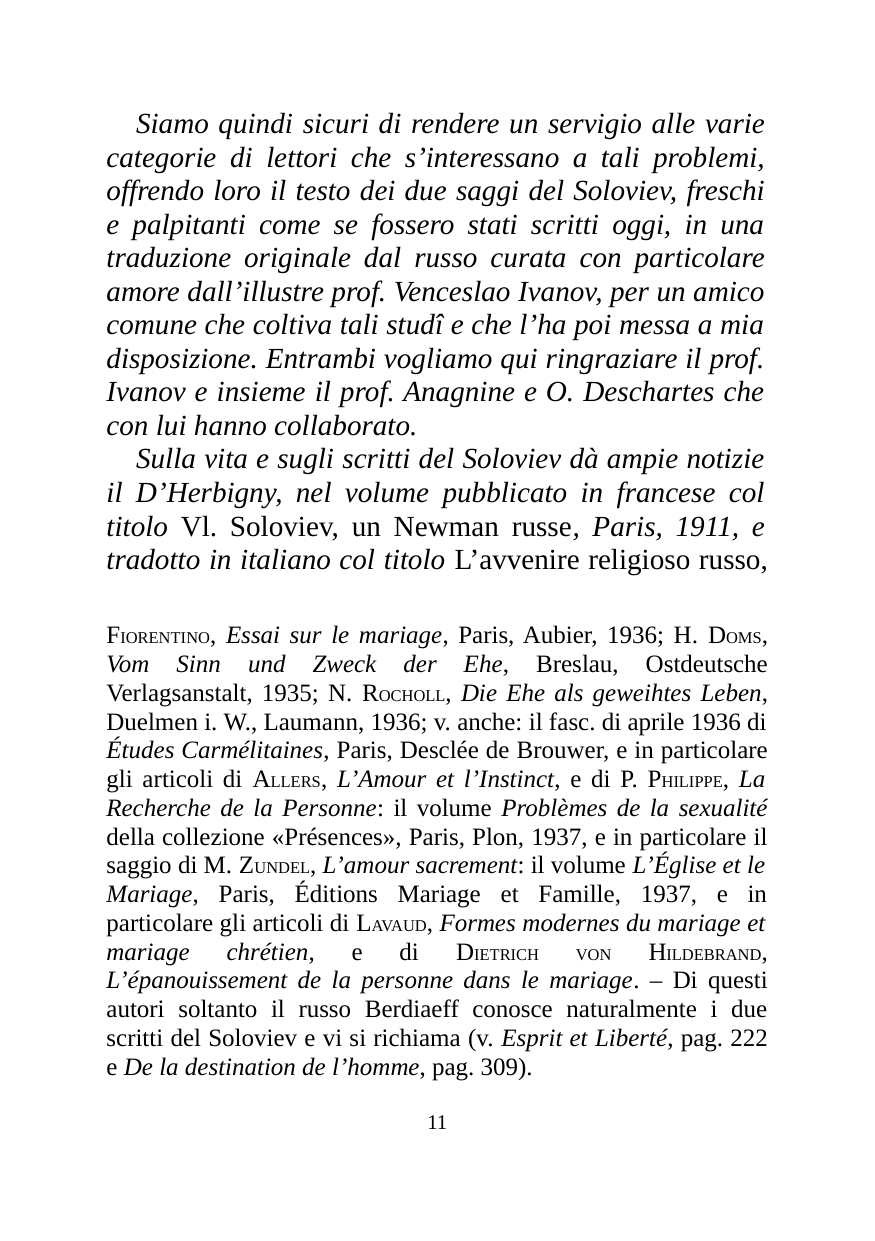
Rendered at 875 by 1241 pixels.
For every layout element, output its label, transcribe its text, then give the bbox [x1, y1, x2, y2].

text Siamo quindi sicuri di rendere un servigio alle varie categorie di lettori che s’interessano a tali problemi, offrendo loro il testo dei due saggi del Soloviev, freschi e palpitanti come se fossero stati scritti oggi, in una traduzione originale dal russo curata con particolare amore dall’illustre prof. Venceslao Ivanov, per un amico comune che coltiva tali studî e che l’ha poi messa a mia disposizione. Entrambi vogliamo qui ringraziare il prof. Ivanov e insieme il prof. Anagnine e O. Deschartes che con lui hanno collaborato. [106, 106, 768, 442]
text Fiorentino, Essai sur le mariage, Paris, Aubier, 1936; H. Doms, Vom Sinn und Zweck der Ehe, Breslau, Ostdeutsche Verlagsanstalt, 1935; N. Rocholl, Die Ehe als geweihtes Leben, Duelmen i. W., Laumann, 1936; v. anche: il fasc. di aprile 1936 di Études Carmélitaines, Paris, Desclée de Brouwer, e in particolare gli articoli di Allers, L’Amour et l’Instinct, e di P. Philippe, La Recherche de la Personne: il volume Problèmes de la sexualité della collezione «Présences», Paris, Plon, 1937, e in particolare il saggio di M. Zundel, L’amour sacrement: il volume L’Église et le Mariage, Paris, Éditions Mariage et Famille, 1937, e in particolare gli articoli di Lavaud, Formes modernes du mariage et mariage chrétien, e di Dietrich von Hildebrand, L’épanouissement de la personne dans le mariage. – Di questi autori soltanto il russo Berdiaeff conosce naturalmente i due scritti del Soloviev e vi si richiama (v. Esprit et Liberté, pag. 222 e De la destination de l’homme, pag. 309). [106, 620, 768, 1080]
text Sulla vita e sugli scritti del Soloviev dà ampie notizie il D’Herbigny, nel volume pubblicato in francese col titolo Vl. Soloviev, un Newman russe, Paris, 1911, e tradotto in italiano col titolo L’avvenire religioso russo, [106, 442, 768, 576]
